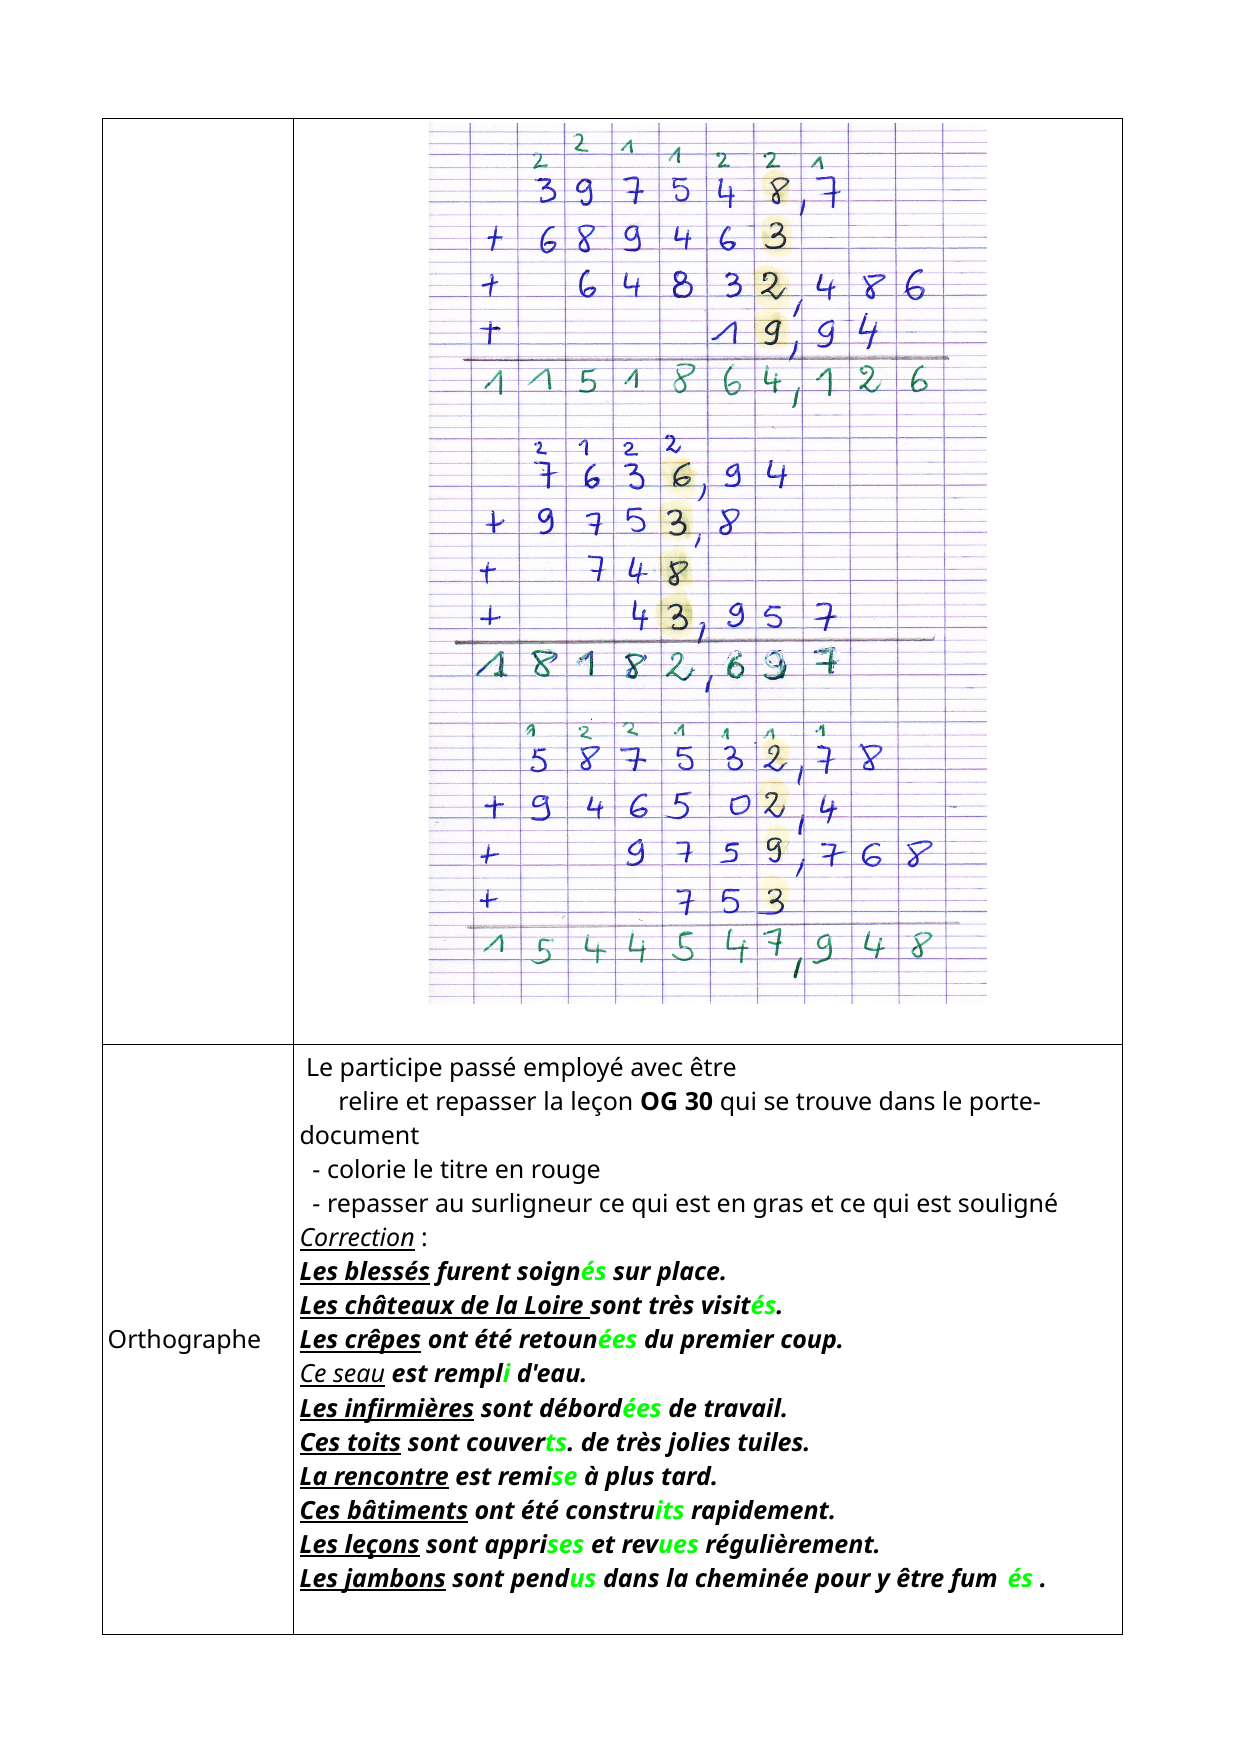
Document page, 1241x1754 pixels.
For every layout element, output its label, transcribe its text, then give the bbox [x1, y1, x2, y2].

table_cell Le participe passé employé avec être relire et repasser la leçon OG 30 qui se trouve dans le porte-document - colorie le titre en rouge - repasser au surligneur ce qui est en gras et ce qui est souligné Correction : Les blessés furent soignés sur place. Les châteaux de la Loire sont très visités. Les crêpes ont été retounées du premier coup. Ce seau est rempli d'eau. Les infirmières sont débordées de travail. Ces toits sont couverts. de très jolies tuiles. La rencontre est remise à plus tard. Ces bâtiments ont été construits rapidement. Les leçons sont apprises et revues régulièrement. Les jambons sont pendus dans la cheminée pour y être fum és . [294, 1045, 1122, 1634]
table_cell [103, 119, 293, 1044]
table_cell Orthographe [103, 1045, 293, 1634]
table_cell [294, 119, 1122, 1044]
picture [428, 123, 987, 1004]
